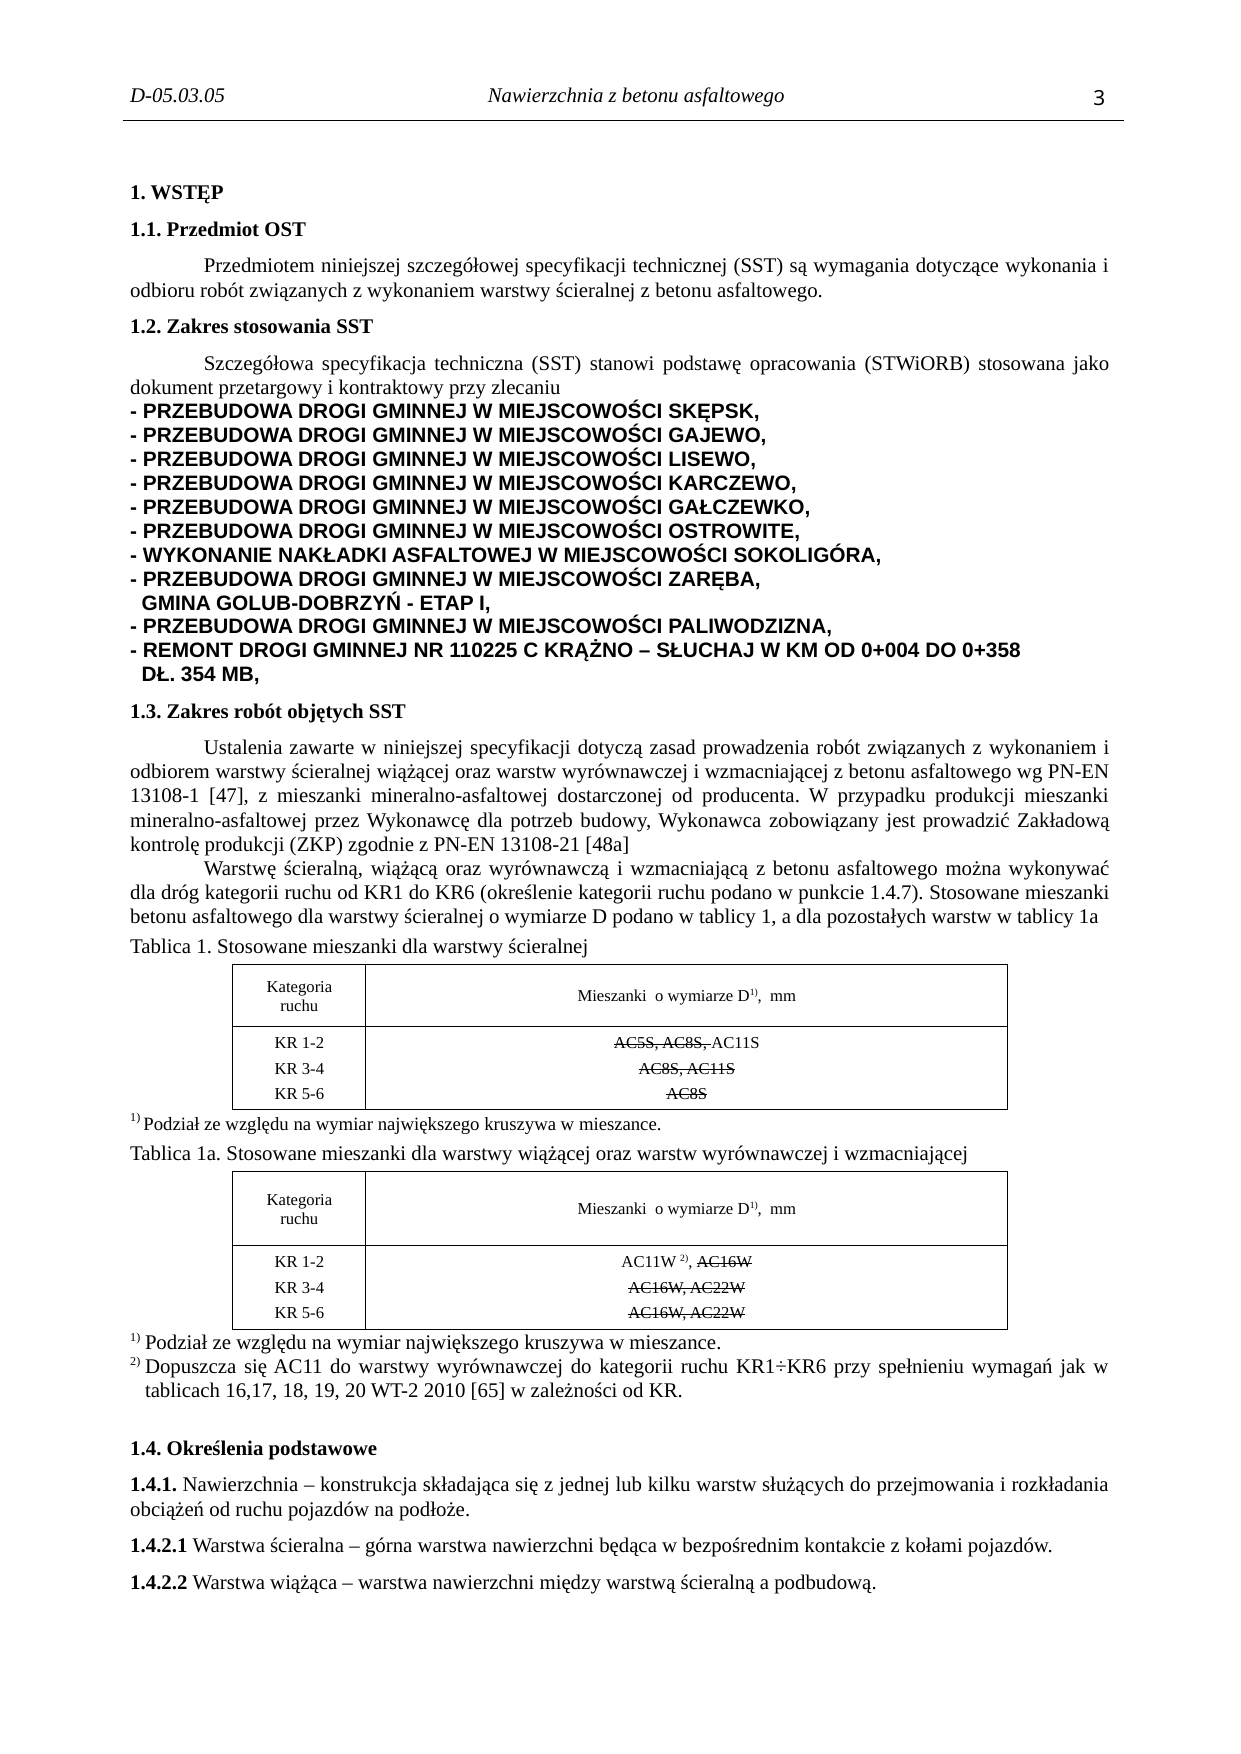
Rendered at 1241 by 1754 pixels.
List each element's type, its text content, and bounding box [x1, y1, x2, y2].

text 1.4.2.1 Warstwa ścieralna – górna warstwa nawierzchni będąca w bezpośrednim kontakcie z kołami pojazdów. [130, 1533, 1110, 1557]
subtitle 1.4. Określenia podstawowe [130, 1436, 1110, 1460]
text - REMONT DROGI GMINNEJ NR 110225 C KRĄŻNO – SŁUCHAJ W KM OD 0+004 DO 0+358 [130, 638, 1110, 662]
text Szczegółowa specyfikacja techniczna (SST) stanowi podstawę opracowania (STWiORB) stosowana jako dokument przetargowy i kontraktowy przy zlecaniu [130, 351, 1110, 399]
text - PRZEBUDOWA DROGI GMINNEJ W MIEJSCOWOŚCI GAJEWO, [130, 423, 1110, 447]
text - WYKONANIE NAKŁADKI ASFALTOWEJ W MIEJSCOWOŚCI SOKOLIGÓRA, [130, 542, 1110, 566]
subtitle 1.3. Zakres robót objętych SST [130, 699, 1110, 723]
table_cell AC11W 2), AC16W AC16W, AC22W AC16W, AC22W [366, 1246, 1007, 1328]
text Ustalenia zawarte w niniejszej specyfikacji dotyczą zasad prowadzenia robót związanych z wykonaniem i odbiorem warstwy ścieralnej wiążącej oraz warstw wyrównawczej i wzmacniającej z betonu asfaltowego wg PN-EN 13108-1 [47], z mieszanki mineralno-asfaltowej dostarczonej od producenta. W przypadku produkcji mieszanki mineralno-asfaltowej przez Wykonawcę dla potrzeb budowy, Wykonawca zobowiązany jest prowadzić Zakładową kontrolę produkcji (ZKP) zgodnie z PN-EN 13108-21 [48a] [130, 735, 1110, 856]
text GMINA GOLUB-DOBRZYŃ - ETAP I, [130, 590, 1110, 614]
text - PRZEBUDOWA DROGI GMINNEJ W MIEJSCOWOŚCI KARCZEWO, [130, 471, 1110, 494]
text 1.4.2.2 Warstwa wiążąca – warstwa nawierzchni między warstwą ścieralną a podbudową. [130, 1569, 1110, 1594]
text - PRZEBUDOWA DROGI GMINNEJ W MIEJSCOWOŚCI SKĘPSK, [130, 399, 1110, 423]
text Tablica 1a. Stosowane mieszanki dla warstwy wiążącej oraz warstw wyrównawczej i wzmacniającej [130, 1141, 1110, 1165]
table_header Kategoria ruchu [233, 965, 365, 1026]
table_header Kategoria ruchu [233, 1172, 365, 1245]
table_cell KR 1-2 KR 3-4 KR 5-6 [233, 1027, 365, 1109]
table_cell KR 1-2 KR 3-4 KR 5-6 [233, 1246, 365, 1328]
text - PRZEBUDOWA DROGI GMINNEJ W MIEJSCOWOŚCI OSTROWITE, [130, 518, 1110, 542]
subtitle 1.1. Przedmiot OST [130, 217, 1110, 241]
text - PRZEBUDOWA DROGI GMINNEJ W MIEJSCOWOŚCI ZARĘBA, [130, 566, 1110, 590]
text - PRZEBUDOWA DROGI GMINNEJ W MIEJSCOWOŚCI PALIWODZIZNA, [130, 614, 1110, 638]
table_cell AC5S, AC8S, AC11S AC8S, AC11S AC8S [366, 1027, 1007, 1109]
table_header Mieszanki o wymiarze D1), mm [366, 965, 1007, 1026]
text 2) Dopuszcza się AC11 do warstwy wyrównawczej do kategorii ruchu KR1÷KR6 przy spełnieniu wymagań jak w tablicach 16,17, 18, 19, 20 WT-2 2010 [65] w zależności od KR. [130, 1354, 1110, 1402]
text 1) Podział ze względu na wymiar największego kruszywa w mieszance. [130, 1110, 1110, 1134]
text 1) Podział ze względu na wymiar największego kruszywa w mieszance. [130, 1329, 1110, 1354]
subtitle 1. WSTĘP [130, 180, 1110, 204]
subtitle 1.2. Zakres stosowania SST [130, 314, 1110, 338]
text DŁ. 354 MB, [130, 662, 1110, 686]
text 1.4.1. Nawierzchnia – konstrukcja składająca się z jednej lub kilku warstw służących do przejmowania i rozkładania obciążeń od ruchu pojazdów na podłoże. [130, 1472, 1110, 1521]
text - PRZEBUDOWA DROGI GMINNEJ W MIEJSCOWOŚCI GAŁCZEWKO, [130, 494, 1110, 518]
text - PRZEBUDOWA DROGI GMINNEJ W MIEJSCOWOŚCI LISEWO, [130, 447, 1110, 471]
text Przedmiotem niniejszej szczegółowej specyfikacji technicznej (SST) są wymagania dotyczące wykonania i odbioru robót związanych z wykonaniem warstwy ścieralnej z betonu asfaltowego. [130, 253, 1110, 302]
text Warstwę ścieralną, wiążącą oraz wyrównawczą i wzmacniającą z betonu asfaltowego można wykonywać dla dróg kategorii ruchu od KR1 do KR6 (określenie kategorii ruchu podano w punkcie 1.4.7). Stosowane mieszanki betonu asfaltowego dla warstwy ścieralnej o wymiarze D podano w tablicy 1, a dla pozostałych warstw w tablicy 1a [130, 856, 1110, 928]
table_header Mieszanki o wymiarze D1), mm [366, 1172, 1007, 1245]
text Tablica 1. Stosowane mieszanki dla warstwy ścieralnej [130, 934, 1110, 958]
